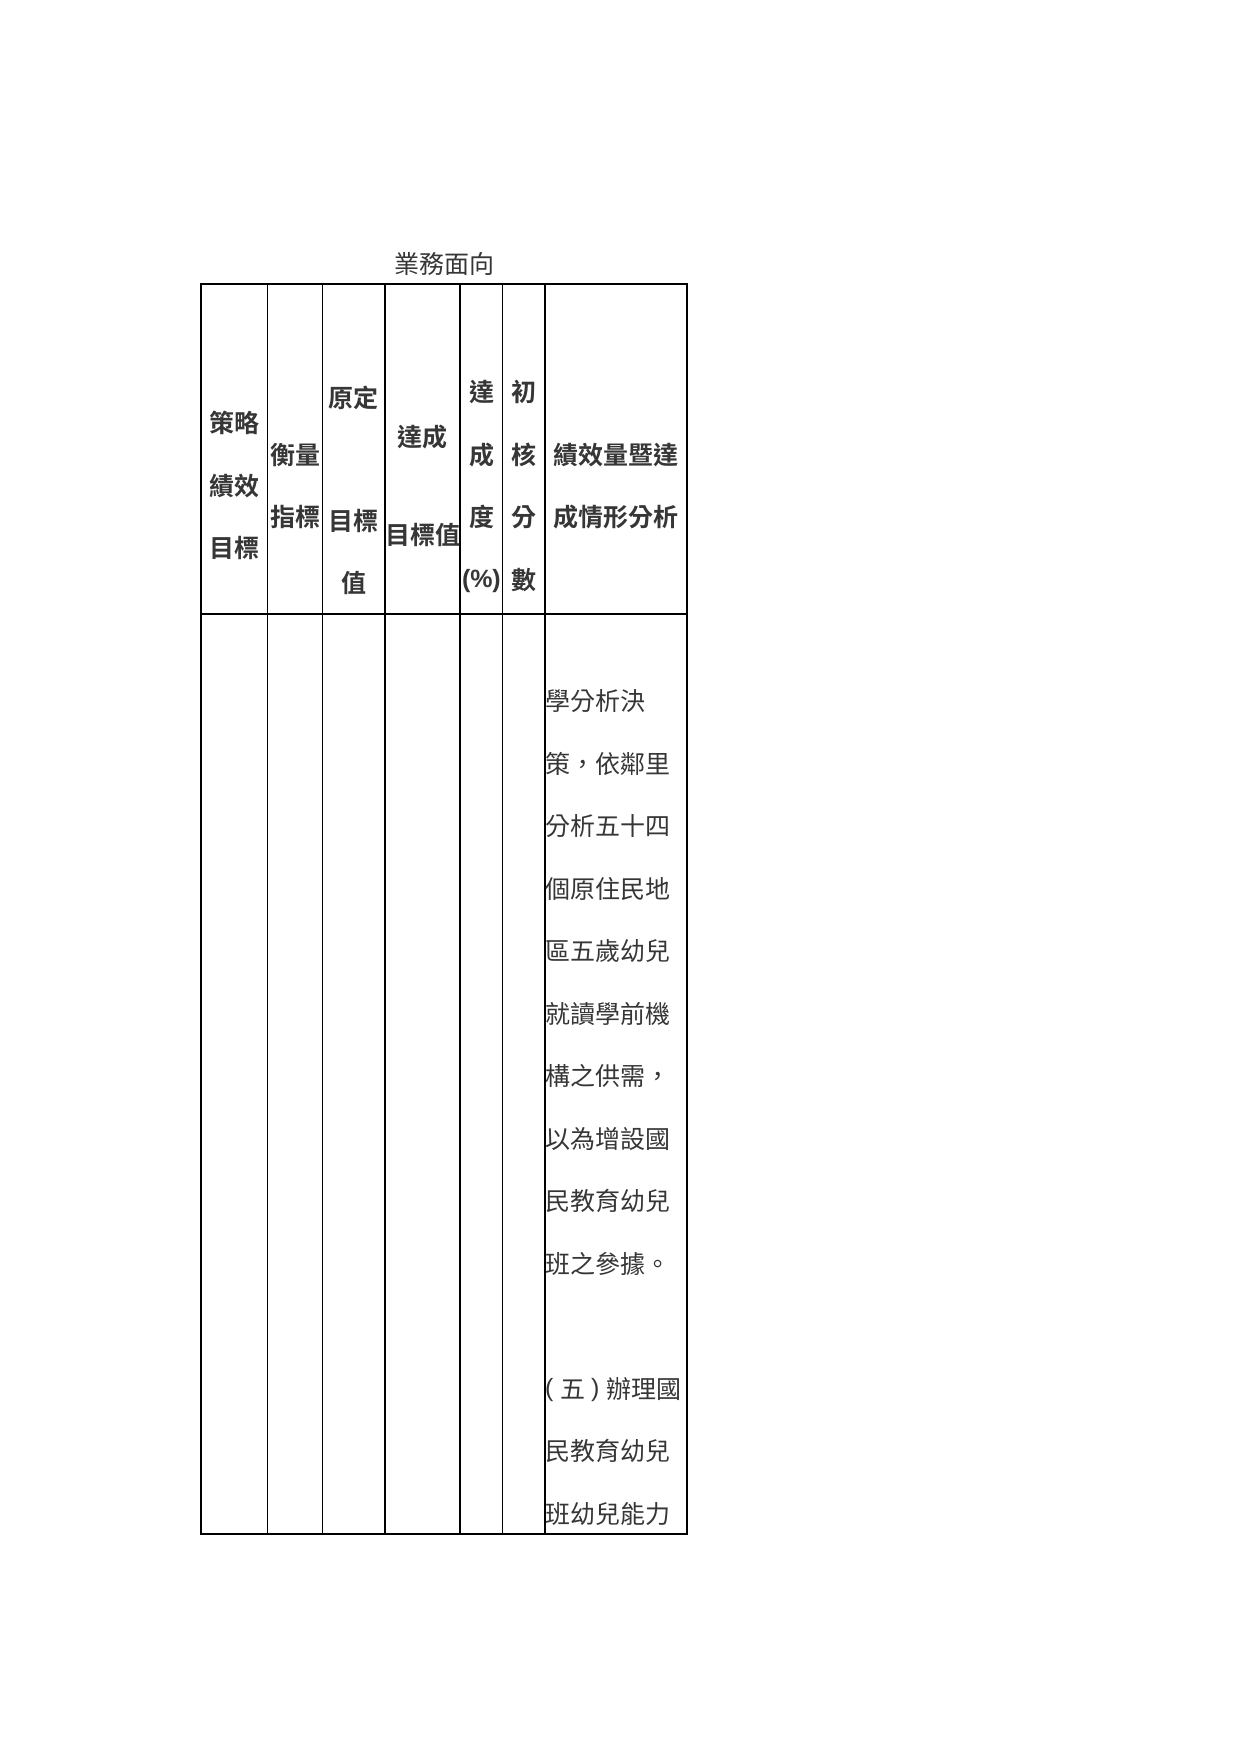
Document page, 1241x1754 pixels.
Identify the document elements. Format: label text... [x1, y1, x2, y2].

table_header 業務面向 [201, 221, 687, 283]
table_cell [202, 615, 267, 1533]
table_cell 衡量指標 [268, 285, 322, 613]
table_cell 100 [503, 615, 544, 1533]
table_cell 100 [461, 615, 502, 1533]
table_cell [386, 615, 459, 1533]
table_cell 原定 目標值 [323, 285, 384, 613]
table_cell 學分析決策，依鄰里分析五十四個原住民地區五歲幼兒就讀學前機構之供需，以為增設國民教育幼兒班之參據。 ( 五 ) 辦理國民教育幼兒班幼兒能力 [546, 615, 686, 1533]
table_cell 績效量暨達成情形分析 [546, 285, 686, 613]
table_cell 達成度 (%) [461, 285, 502, 613]
table_cell 初核分數 [503, 285, 544, 613]
table_cell [323, 615, 384, 1533]
table_cell 達成 目標值 [386, 285, 459, 613]
table_header 教育部 93 年度施政績效報告 壹、前言 本部 91 至 94 年中長程施政計畫係參酌「 2001 年教育改革之檢討與改進會議」重要結論，依目標管理、全員參與及規劃機關整體發展願景著眼，依行政院規定從業務面向、人力面向及經費面向擬訂了 8 大策略績效目標及 32 項衡量指標， 93 年度績效目標是延續中程施政計畫之策略績效目標所訂定。 一、調整現有學制，因應 E 世紀時代之需求： 4 項衡量指標。 二、建構安全、健康及適性之教育環境： 7 項衡量指標。 三、推動多元入學方案，擴大學校招生選才及學生選校空間： 5 項衡量指標。 四、健全師資培育及建立教師分級制度，提升教師專業成長： 2 項衡量指標。 五、追求大學卓越發展，提升知識競爭力： 4 項衡量指標。 六、加強弱勢族群教育，實現社會公益： 4 項衡量指標。 七、合理調整機關員額，建立活力政府： 5 項衡量指標。 八、樽節政府經常支出及 1 項衡量指標。 為落實推動 93 年度施政計畫，本部同仁均本著教育乃百年樹人大業，竭力達成相關目標，整體績效成果豐碩。 貳、目標達成情形 一、業務面向 二、人力面向 三、經費面向 四、績效總分 業務面向原始分 99.07 分，權分 69.35 分 人力面向原始分 100 分，權分 15 分 經費面向原始分 100 分，權分 15 分 合計績效總分為 99.35 分 參、未達目標項目檢討 肆、績效總評 本部依業務面向、人力面向及經費面向擬訂了 8 大策略績效目標及 32 項衡量指標，雖業務面向之降低國民中小學班級學生人數達成率、接受輔導學校之環境安全衛生改善率、國中生就近升學率及提升國民中小學中輟學生復學率四項衡量指標未能達成原訂目標值 ，目標達成誠屬同仁積極作為，雖有未達成的目標，但其執行時所面臨挑戰而仍能達到不錯的成效實屬不易。 本部為展現整體施政績效更於九十四年一月二十二至二十四日 ( 週六到週一，計三天 ) 分北、中、南、東四場舉辦讓每個人都成功 ~ 全國教育博覽會：目的為一、激發全民參與教育熱忱，深化認識台灣教育。二、展現多元教育改革成果，前瞻教育永續發展。三、整合各界教育文化資源，活化台灣社會脈動。四、構築未來施政核心主軸，健全教育完整佈局。 未來四年本部之施政主軸以「培養現代國民」、「建立臺灣主體性」、「拓展全球視野」、「強化社會關懷」作為四大綱領，提出 13 項策略及 33 項行動方案。 這個施政主軸乃理念與實際之結合，以理念為基礎而衍生出策略與行動方案。秉持「回歸教育本質」、「完成個人」的施政理念，讓教育理念落實到每個個人，使其發揮最大潛能，完成自己。人能完成自我，即是完成國家，個人能力充分發揮即是國力的提升。 21 世紀的核心價值在於先進的創意與寬廣的視野，教育除激發個人的原創性外，亦應引導個人有寬廣的世界觀與長遠的歷史觀，因此，本部提出「創意臺灣、全球布局－培育各盡其才新國民」作為施政的總目標。 伍、推動成果具體事蹟 一、本部已全面建置產學合作組織機制，除成立技專校院產學合作指導委員會外，並評選成立六個區域產學合作中心及三十個技術研發中心。 二、在六大區域產學合作中心積極推動下，在產學合作方面共計達成 1121 件，合作金額高達六億參仟多萬元，並完成專利申請 287 件，取得專利數 95 件，成果卓著。 三、為創造大專校院與產業界媒合共同進行產學合作的機會，提昇學校研發能力與水準，積極提供產業技術支援，成為產業界升級的有力後盾，本部試驗性推動東元集團與科技大學產學大聯盟合作案，經審查合併後共媒合 8 所科技大學 15 案。 四、本部為增進產業與學術界之研發合作暨技術移轉之機會，並使技職院校學生能兼重理論及實務，積極推動各類產學相關活動，例如九十三年度全國技專校院產學合作成果展示，共有 39 校、 116 件優良作品參加，參觀人次達 6980 人次；九十三年度全國技專校院學生專題製作競賽暨成果展示，共有 89 校參與， 1241 件作品參加， 130 件作品入圍。 五、健全師資培育及建立教師分級制度，提升教師專業成長 ( 一 ) 地方主管教育行政機關及師資培育機構提供教師進修機會 各縣市政府所屬教師研習中心除辦理各級學校之周三研習外，另惠依各縣市之需求辦理各類教師研習活動，且均辦理五場次以上，以提升教師專業成長。另有關配合九年一貫課程開設教師在職進修學分班，乃為協助各地區國民中小學教師充實其主修專長之教學知能，並增進國民中小學教師發揮九年一貫精神之教學能力，業於 93 年 4 月 5 日以台中（三）字第 0930035113 號令修正發布「教育部補助各師資培育之大學配合九年一貫辦理教師在職進修學分班作業要點」；本部截至 93 年 7 月底共計核定教師專長增能學分班 222 班，領域教學學分班 62 班，共計 284 班次 ; 截至 93 年 12 月底補助開設教師在職進修學分班共計 149 班次。 為鼓勵師資培育之大學開設增進教師教學能力之班次，本部已訂有「大學校院辦理高級中等以下學校教師在職進修碩士學位班審查要點」及「大學校院辦理高級中等以下學校及幼稚園教師在職進修學分審查要點」，九十三年度共核定教師在職進修碩士學位班共 15 校 113 班， 2763 人，其中新開班有 9 校 13 班計 305 人；為確實掌握各校辦理教師在職進修學分班情形，業以 93 年 11 月 17 日以台中（三）字第 0930153964 號函，請各師資培育之大學依「大學校院辦理高級中等以下學校及幼稚園教師在職進修學分審查要點」規定辦理，截至 93 年 12 月止，共計 16 校 85 班， 2588 人。師資培育之大學辦理相關教師在職進修學分及碩士學位班五場次以上者，共計 58 校。 本部 93 年度目標值為 87% ，目標達成率為 101% 【﹝辦理五場次以上之地方主管教育行政機關共有 25 縣市＋辦理五場次以上之師資培育之大學共有 58 所）÷（ 25 個地方主管教育行政機關＋ 69 所師資培育之大學）＝ 88.2 ％】。 ( 二 ) 建立中等以下學校教師分級及評鑑制度 本司委請國立教育研究院籌備處業規劃完成「高級中等以下學校及幼稚園教師分級實施辦法（草案）」，並業於九十三年十月十一日由周次長主持部內會議決議：由本司先行委請對本案有研究之教授撰寫簡報，並針對執行本案之政策效益進行評估，俟向部長簡報後，如決議不繼續辦理，則暫緩；如決議繼續辦理，則再行召開部內分工會議，本年度預定執行進度已達成。 六、教育優先區計畫 教育經費日趨困窘，弱勢族群需求日殷，如何分配經費、有效運用，確具挑戰性，教育優先區計畫的推動，正顯示我國國民教育政策，已朝向「精緻、卓越、均等、正義」的理想境界邁進。本案推動成果具體事蹟如下： ( 一 ) 積極充實文化不利地區之教育內涵。 ( 二 ) 積極提升文化不利地區之教育水準。 ( 三 ) 積極整合教育優先區的多元化資源。 ( 四 ) 提供積極差別待遇之教育支援策略。 ( 五 ) 提升相對弱勢兒童之基本學習能力。 ( 六 ) 逐年調整教育優先區計畫實施策略。 ( 七 ) 教育優先區滿意度部分〈根據調查結果發現〉： 1. 學校教師對於教育優先區計畫之精神與內涵均有一定程度之瞭解 (98.7%) 。 2. 學校教師認為教育優先區計畫指標界定之規定適當 (93.3%) 。 3. 學校教師認為教育優先區計畫補助符合該校之需求 (95.5%) 。 4. 教育優先區計畫補助經費確能對於學校校務發展有所提昇與助益 (97.7%) 。 5. 學校認為教育優先區計畫確有繼續推動之必要性 (97.7%) 。 七、五歲幼兒入園率部分： 1.93 學年度五歲幼兒就讀幼稚園之比率為 0.434 ，達成率為 87% 。 2. 本年度補助五足歲幼兒約 80,157 人（含中低收入戶）就讀已立案私立幼稚園，其經費亦依進度已有效執行；另外亦已補助各縣市政府製作並發放幼兒宣導手冊 8,285,000 元（經費執行率達 98.85 ％），確實提供家長選擇幼稚園之重要資訊。 3. 核定縣市政府新設 18 所國小附設幼稚園，另增設 5 班，約增加 700 名幼兒就讀公立幼稚園之機會權益。補助全國幼稚園教學設備相關事宜，並研擬防止採購不實之相關措施。 4. 補助地方政府辦理 485 所幼稚園評鑑，本（九十三）年本部補助各縣市之公私立幼稚園評鑑及獎勵經費約計新台幣三千四百多萬元。另補助二十三個縣市（除金門縣、連江縣未成立外）辦理補助幼教資源中心及幼教輔導團經費計新台幣一千六百多萬元，強化幼教資源中心軟硬體資源，落實幼教輔導團之功能與任務，促進地方政府幼稚教育之發展。 八、降低國民中小學班級學生人數部分： ( 一 ) 國小一至六年級每班學生人數降至 35 人達成率 94.95% ，國中一至三年級每班學生數降至 38 人之達成率為 82.35 ％。 ( 二 ) 本年度計補助 126 校，核定總經費 27 億 4500 萬元，預定達成 90 ﹪之執行率 ( 含不可抗力因素及應付未付數 ) ，截至 93 年 12 月，已執行經費 25 億 1423 萬元，執行進度為 91.43% 。 九、實施九年一貫課程班級數部分： 93 學年度國小六年全面實施九年一貫課程，國中三年全面實施九年一貫課程，全國實施九年一貫課程達成率 100% 。 十、本部為落實家庭教育法，並貫徹本部施政重點，於九十三年度補助各縣市政府家庭教育中心及民間團體辦理 5645 場預防推廣活動及補助民間團體計 141 件 ( 活動內涵依家庭教育法第二條所訂事項辦理 ) ，累計受益人數約 415,811 人次。 十一、為使各級學校訓輔人員能於第一時間對可能濫用藥物學生實施檢測，本部九十三學年度共採構 15 萬 5 千劑快速檢驗試劑分發各級學校使用。本部九十三年度協助各級學校實施尿液篩檢，計篩檢 21,305 人，發現陽性反應學生 52 人﹝安非他命 18 人、搖頭丸 8 人、嗎啡 26 人﹞，陽性反應學生均由各校成立春暉小組實施輔導戒治。 十二、本部鼓勵各大學於推薦甄選申請入學或單獨招生等招生管道，提供部分名額優先錄取原住民學生或以外加招生總名額百分之一方式，提供原住民學生就學機會。申請入學：九十三學年度計有國立台灣大學等 39 校 389 名，以外加 1% 名額保障原住民學生入學權益。單獨招生：長榮大學、國立台灣體育學院 2 校計 19 名以外加 1% 名額保障原住民學生入學權益。明道管理學院精緻農業學系另開設專班，以外加名額方式招收原住民學生（計 50 名）。 93 學年度東華大學民族文化學系、民族語言與傳播學系二系另辦理單獨招生，於核定招生總名額內各提撥 25 名專門招收原住民學生，合計 50 名。十 十三、針對中輟生問題成因複雜，整合各部會相關資源共同投入本項工作，除需加強縱的聯繫，並責成地方政府亦需加強其與地方之警政、社政、民政等相關處室之橫向聯繫，就近、適時，確實及因地制宜協助中輟學生各項業務之推動，即中央成立跨部會合作機制，地方政府成立跨處室合作模式，全面協助中輟學生。 ( 一 ) 統籌權責單位，執行國民中小學中途輟學學生通報及復學輔導工作 1.10 月 11 日召開「輔導中途輟學學生專案督導小組第十四次會議」； 1 月 9 日、 9 月 9 日召開「中途學校跨部會指導委員會第五、六次會議」。 2. 委託台北大學成立全國中輟生復學輔導資源研究中心，負責蒐集目前各國中輟生之研究及政策措施，辦理「中輟預防網研討會」等多項研習，另出版「全國中輟通訊」，按月發行電子報，將資料放置於網站上，以提供本部、縣市政府、學校等機構，處理中輟生問題之參考及諮詢服務。 3. 「全國國民中小學中輟生通報及復學系統」隨著使用年限增加，已不合需求，自九十二年起漸漸進行開發新報表、更新版本工作，並於九十二學年度（ 92.09 ）起更新版正式開放上線通報，並於後積極增加各項統計報表功能及擴展系統之主動及提示功能，並與警政署積極配合解決協尋行蹤不明學生之追蹤，使通報系統對使用者不僅具通報功能，更具備便利性、友善性、積極性。 ( 二 ) 強化宣導工作，增進人員熟悉通報及輔導工作 1. 教育局長會議多次提出報告，請局長重視本項工作外，更將本工作列入地方視導之重點工作，及要求地方政府因地制宜辦理各項宣導、研習、經驗傳承，本項業務經過多年之推展與宣導，地方政府大多已列入重點工作推動。本部要求地方政府至少應由地方副首長級擔任召集委員召開跨處室督導會報，目的為各相關單位（含警政、社政、戶政等及強迫入學委員會成員）就執行工作分享及及討論請求支援協助事項等進行協調，並應定期評估與檢討強迫入學委員會之運作，本年度計規劃辦理 54 梯次。 2.92 年 9 月新版「全國國民中小學中輟生通報及復學系統」正式上線，年度均辦理種子教師研習，期使負責通報業務同仁熟悉本系統，並藉由研習機會，宣導中輟之相關知能；並與電算中心積極配合，擴增「全國國民中小學中輟生通報及復學系統」資料庫管理者功能，並加強其分析能力及提示功能，隨時上網瞭解地方政府通報狀況，並協助學校、地方政府解答與解決行政、系統所遇困難，督導地方政府落實執行狀況及檢討改善，並協助地方政府將通報後確認出國之學生資料執行刪除，確使資料庫數據正確。 3. 為使教師能具備基本之輔導理念，並能將輔導技巧融入教學中，特別要求凡是新任教師或尚未參與基礎輔導知能（基礎班）教師，應上 18 小時之基礎輔導知能研習（基礎班），再輔以第二階段 18 小時之進階班課程，本年度計規劃辦理 126 梯，並針對特定主題規劃辦理，務期使教師均具備基礎輔導知能。 4. 針對近來因社會大環境之改變，原住民、單親家庭中輟生逐漸增加，特別要求地方政府應針對所屬，因地制宜規劃適宜之輔導措施與策略，本年度加強規劃辦理原住民家庭或單親家庭中輟生輔導活動計有 18 縣市。 5. 為引進及結合社區資源，共同推動校內之輔導工作及宣導中輟預防及輔導之理念，要求地方政府組成宣導團進行各種理念及相關法令之宣導，並應檢討每年宣導團之主題，本年度規劃並辦理中輟復學輔導宣導及社會資源聯繫座談會 260 場。 6. 編印「不信春風喚不回︱中輟生輔導手冊」，並發送地方政府、教育單位、學校及館所，作為業務執行參考。 ( 三 ) 整合政府及民間團體資源，建立協尋及追蹤輔導復學網絡 學校的輔導人力有限，社區卻蘊藏著無限資源，將社區蘊藏豐富的資源，適當開發運用，不僅可以彌補人力和財力的不足，同時可以兼顧三級預防，提升學校輔導的專業成效。 1. 積極推動認輔制度，鼓勵教師、退休教師、志工、家長，志願輔導適應困難、行為偏差及中輟復學學生，協助其心智發展，並培養健全人格，計有 43,027 人投入認輔工作，目前已認輔 43,554 學生。 2. 推動攜手計畫，結合具有輔導系所、社會、社會工作、教育、兒童福利系所大學校院學生，結合國民中小學，協助中輟學生之預防及輔導，目前計有 17 所大專校院辦理（本年度受輔學生以中輟生及有中輟之虞學生為主），大攜手約 581 人，受輔學生約 2101 人。 3. 引進民間團體資源，協助推動中輟生預防、追蹤、輔導與安置等相關工作，相關機制均已建立，且持續推動中，經多年宣導，學校教師對中輟生已具初級預防知能，並能透過學校建立社區資源，尋求資源協助，本年度補助縣市與民間團體結合追蹤案、活動案或民間團體辦理輔導活動案計 40 案。 4. 自 90 年 8 月起投入第一批 40 位役男加入中輟生復學輔導工作，至 93 年 7 月止， 3 年內共投入了 500 餘位役男參與中輟生復學輔導工作，如：家訪、協尋、個別輔導、小團體輔導、轉介其他社府機構。 ( 四 ) 發展多元教育型態，提供中輟學生另類教育內涵 本部為鼓勵並協助地方政府推動多元型態中介教育措施，追蹤、輔導、安置中輟學生復學，擴大中輟學生復學輔導成效 ; 並為整合各類型中介教育措施之補助原則標準 , 93 年 3 月 2 日台訓（三）字第 0930011267 號令修正頒佈「教育部補助直轄市縣（市）政府及民間團體辦理追蹤輔導與安置中輟生復學原則」，作為申請案之依據。目前各類型中介教育措施已成熟 , 且普設於各地方政府： 1. 慈輝班設置 : 此類中途班係專收家庭變故、經濟困難之中輟學生，提供住宿及生活輔導、多元另類適性教育措施，屬跨縣市安置性質，目前全省北中南東各區皆有設置，有效預防並協助失學或中輟生復學。 2. 資源式、獨立式、合作式等各中途班 ( 學校 ) 設置 : 此類為各直轄市、縣市政府遴選有熱誠有意願的中小學校，比照特殊教育資源班，設置資源式中途班 ; 或結合轄區內民間團體（包括宗教團體）資源，協助提供中輟學生復學輔導及另類適性課程 ; 或依法設置專收違反兒童及少年性交易防制條例之個案者，目前全國各地方政府皆有設置一至兩類中介教育措施，有效協助不適應原班或原校之中輟復學生復學，並預防其再輟。 3. 為解決中途學校所提員額編制及設置規範問題，本部與內政部業召開多次研商會議，完成兒童及少年性交易防制條例第十四條修正條文，並於 3 月 11 日經立法院衛生環境及社會福利、司法委員會第一次聯席會議通過。 十四、九十三年本部推動之各項以創造力培育與創新為導向之計畫活動特色幾乎都以創意取勝，並隨著口碑與好評，規模愈形擴大。二月初首以史無前例的超大規模舉辦「創造力教育總動員 --2004 創造力教育博覽會」，共有二００多項創意計畫成果於現場展現，三天活動吸引六萬多參觀人潮，各界普遍對此蓬勃的創意活力給予高度肯定。博覽會預計於二零零六年再度舉辦，並擴大為國際性博覽會。 緊接著創辦令全台高中生為之瘋狂的「智慧鐵人創意大賽」，讓參賽同學化身上通文史下知理化的破關主角，將虛擬電玩幻化成真實考驗的電玩真人版。連續七十二小時決戰吸引了高達五百支高中生隊伍報名參賽。鐵人賽每年舉辦ㄧ次，由於極度考驗智力、意志力、團隊合作和執行力，現已成為各高中職磨拳擦掌重點關心的全國大賽。第三屆鐵人賽將於今年七月份舉行，預計會有千支學生隊伍角逐，同時將擴大為亞洲鐵人賽，國際隊將於三月確定公佈。 執行成效的大躍進表率，則非創意學養持續紮根之 [ 創意的發想與實踐 ] 子計畫莫屬。校園巡迴課程計畫由第ㄧ梯十九所大學校院參與、第二梯達到四十校，第三梯將達六十校，課程計畫推出之際更精心推出前所未有超大型、結合戶外、室內、以及複合式《撼動你的腦袋》創造力教育成果巡迴展，ㄧ舉擴大到全台共四十校。此外尚有課程大會串、工作坊以及創意環島大集結。標榜創意無限、由北中南三區數十隊逐次淘汰的觀摩賽，將於一月十七日舉行總決賽簡報。 此外， [ 創意學養持續紮根 ] 計畫，已在各學術領域激發出創意的浪花，包括商學類 - 全領域行銷創意教學觀摩與研討會、開辦「搞什麼創意的」碩士學分班以及建築領域設計教育座談及交流會，為開啟建築專業教育「參與式設計教育」之實踐方向，不僅開拔到馬祖實作，同學們的作品更得到世界競圖首獎的殊榮。 另為蒐羅整理紀錄台灣創造力推動軌跡，「台灣創造力教育實施現況資料檢索」亦於七月正式上線，更於十一月底策辦「 2004 創造力教育的回顧與展望 - 策略發展會議」，為創造力教育策略定調，研擬未來推動創造力教育的方向，並訂定下一個四年計畫之策略方向與具體作法。教育部范巽綠次長、各司司長、各縣市教育局局長及代表共計兩百多人同聚一堂進行討論交流，規模及重要性可說空前。 讓國中生、高中職生到大專院校生，都能體驗實作的創新與創造力的 [ 創意營隊 ] 子計畫，則持續舉辦第二屆數位內容創新營、人文‧創意‧影像研習營以及玻璃創新營。其中玻璃創新系列營隊更引起新竹地方產業熱烈迴響，參與成員上百項作品中，已有五項提出專利申請，未來將朝產學研合作方式，擴展至玻璃景觀實務。玻璃創新成果，刻正於教育部免費展出至二月底，引起不少探詢。 同時 [ 創意學子 ] 子計畫則藉由第二屆大專學生非營利組織行銷大賽的舉辦，讓青年學子引導社會關懷非營利組織。 [ 創意教師行動研究 ] 計畫已由學校本位發展成區域社群，同時鼓勵現有成果的再創新與推廣。而深度訪談、種籽教師研習營、成果發表會等則不斷持續於計畫進行期間。而堅實的支援 -[ 創意智庫線上學習 ] 計畫，第一波已有十九項計畫通過執行，故宮典藏、數位創意 - 多媒體競賽、及國家數位內容再加值計畫也都在九十三年中如火如荼推動著。 [ 創意校園永續經營 ] 計畫及年底第三度舉辦之創意校園空間徵選大賽，則以大整頓之姿，令校園空間氣象ㄧ新。 除了在既有的基礎上擴大規模、精益求精，全新的「地方創造力教育推動計劃」亦成為矚目的新焦點。甫於九十三年十二月底舉辦之「創造力計劃研討工作坊」，受到 21 縣市政府、教育局官員、國中小教師、大學教授共兩百多位成員熱烈回應，新目標「向下紮根」將對準最有潛力、可塑性高的高國中小學生，讓創造力教育成為全民共同的願景。 十五、 93 年度大專組有 39 所學校、高中職組已有 90 所學校已完成校園化學品管理系統建置，預計 94 年能擴大補助校數，協助全國 80 ％的大專及高中職完成此系統建置。大專組：補助國立部分有 18 所，金額為 8,105,000 元；私立學校有 21 所，金額為 7,588,000 元。高中職組：補助國立、公立學校有 83 所，金額為 38,010,000 元；私立學校有 43 所，金額為 20,070,000 ；示範學校共六家，金額為 6,000,000 元。 九十三年度大專組選出三所學校示範化學藥品管理系統建置；高中職組部份選出示範學校觀摩共六家（北中南各二家），由輔導團聘請專家學者至現場訪視，並與學校共同研擬示範計畫書；示範項目有局部排氣示範、學校機械器具安全防護示範、化學品管理系統示範等，其中共有二所學校進行整體示範。 十六、自九十三年起推動「教育部補助直轄市縣 ( 市 ) 政府推動學前及國民教育階段特殊教育工作實施要點」，實施「補助各縣市九十二學年度第二學期立案私立幼稚園 ( 機構 ) 招收三足歲以上至未滿六足歲身心障礙幼兒經費及補助三足歲以上未滿五足歲身心障礙幼兒其家長教育經費」、「補助各縣市九十三學年度第一學期立案私立幼稚園 ( 機構 ) 招收三足歲以上至未滿六足歲身心障礙幼兒經費及補助三足歲以上未滿五足歲身心障礙幼兒其家長教育經費」、「補助立案私立幼稚園提供幼教教師在職進修特教專業知能補助」、「補助立案私立幼稚園進用專任合格學前特教教師補助案」及「補助新設學前身心障礙特教巡迴輔導班、資源班開辦費」等項目，有效提升三足歲以上至未滿六足歲身心障礙幼兒接受學前特殊教育比例，績效超前原定目標值 19% 。 [192, 158, 1048, 1544]
table_cell 策略績效目標 [202, 285, 267, 613]
table_cell [268, 615, 322, 1533]
